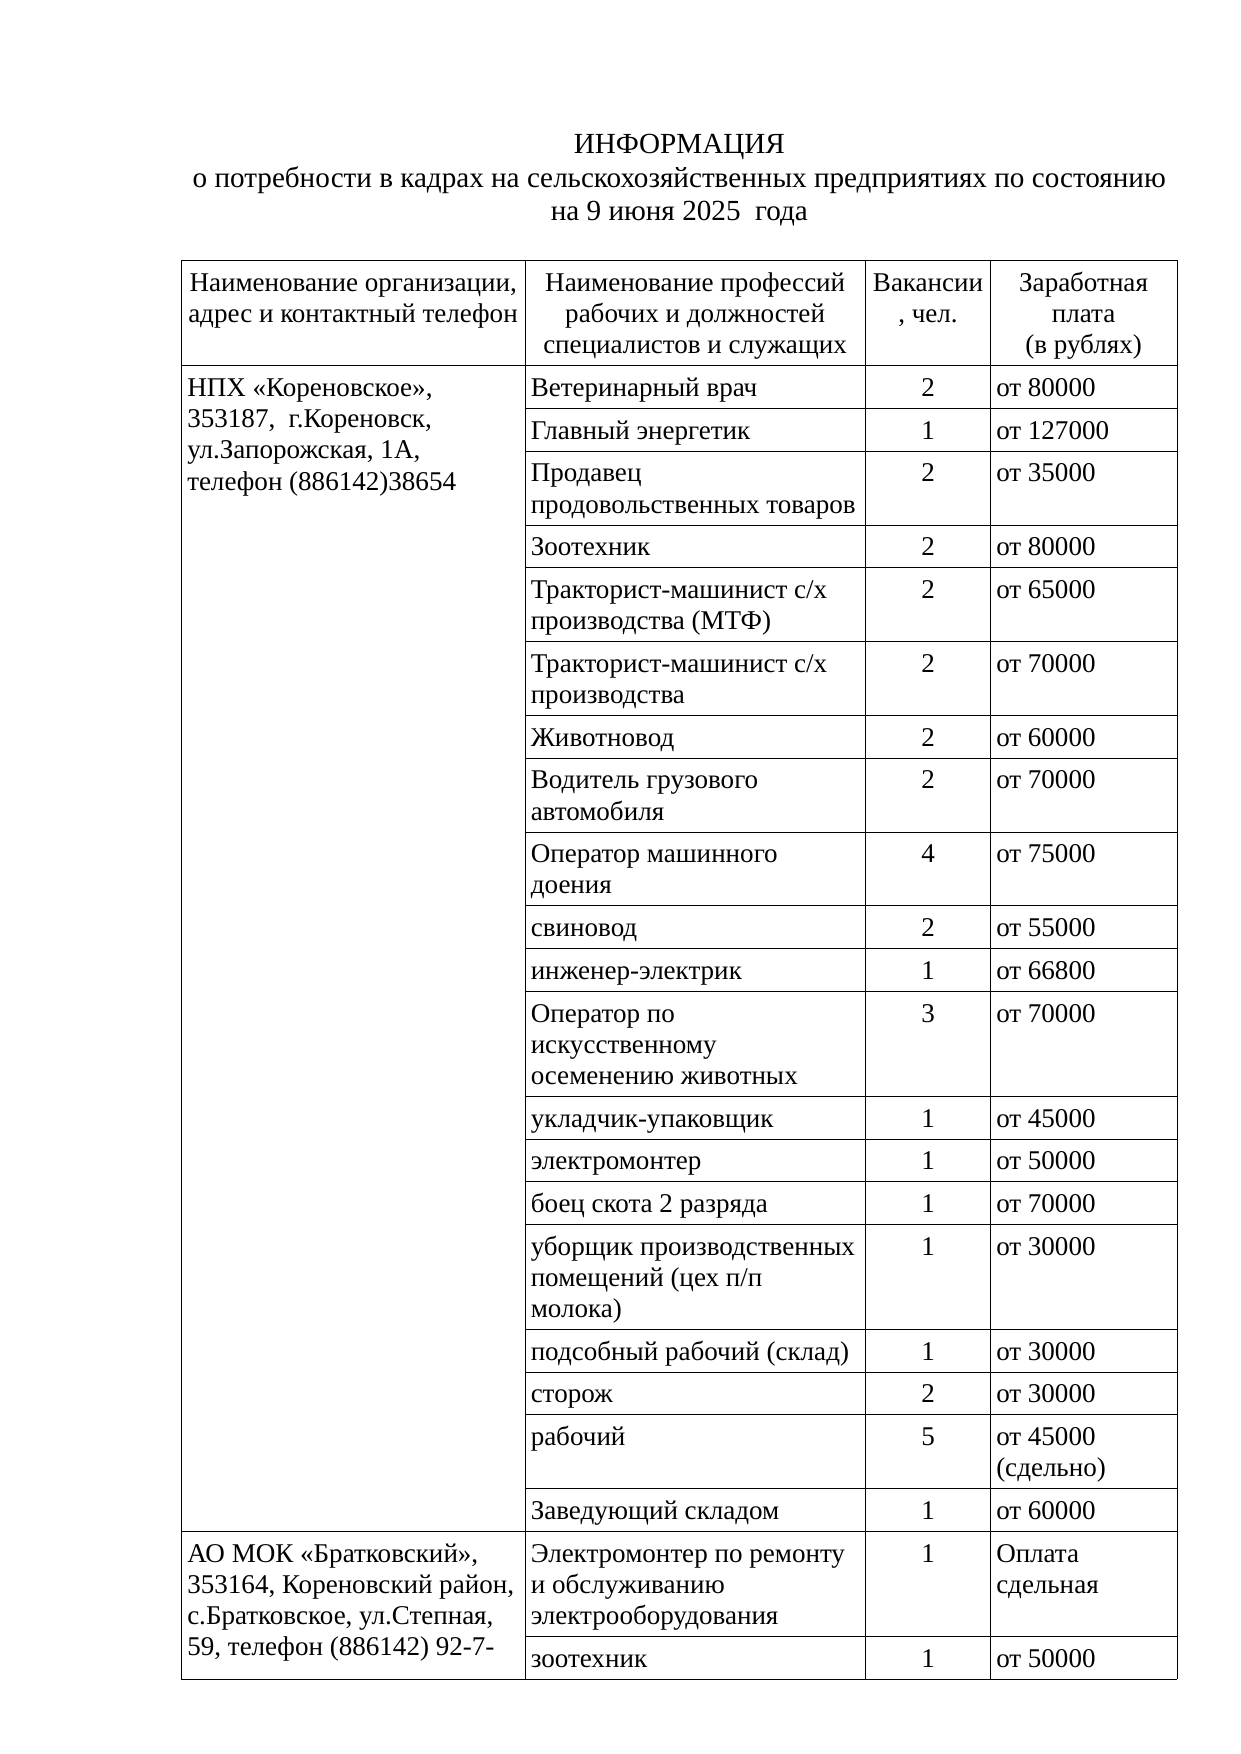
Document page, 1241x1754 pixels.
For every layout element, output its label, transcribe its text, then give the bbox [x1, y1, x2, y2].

table_cell от 30000 [991, 1373, 1177, 1414]
table_cell 2 [866, 716, 990, 758]
table_cell от 70000 [991, 642, 1177, 715]
table_cell от 30000 [991, 1330, 1177, 1372]
table_cell зоотехник [526, 1637, 865, 1679]
table_cell боец скота 2 разряда [526, 1182, 865, 1224]
table_cell от 70000 [991, 759, 1177, 832]
table_cell 1 [866, 1330, 990, 1372]
table_cell от 45000 (сдельно) [991, 1415, 1177, 1488]
table_cell от 66800 [991, 949, 1177, 991]
table_cell Водитель грузового автомобиля [526, 759, 865, 832]
table_cell АО МОК «Братковский», 353164, Кореновский район, с.Братковское, ул.Степная, 59, телефон (886142) 92-7-25 [182, 1532, 525, 1679]
table_cell 3 [866, 992, 990, 1096]
table_cell Зоотехник [526, 526, 865, 567]
table_cell подсобный рабочий (склад) [526, 1330, 865, 1372]
table_cell 2 [866, 568, 990, 641]
table_cell от 55000 [991, 906, 1177, 948]
text ИНФОРМАЦИЯ [177, 126, 1181, 160]
table_cell сторож [526, 1373, 865, 1414]
table_cell 1 [866, 949, 990, 991]
text о потребности в кадрах на сельскохозяйственных предприятиях по состоянию на 9 июня 2025 года [177, 160, 1181, 227]
table_cell 1 [866, 1225, 990, 1329]
table_cell от 60000 [991, 716, 1177, 758]
table_header Наименование организации, адрес и контактный телефон [182, 261, 525, 365]
table_cell 1 [866, 409, 990, 451]
table_cell от 70000 [991, 1182, 1177, 1224]
table_cell 1 [866, 1097, 990, 1138]
table_cell 1 [866, 1140, 990, 1181]
table_cell Продавец продовольственных товаров [526, 452, 865, 524]
table_header Заработная плата (в рублях) [991, 261, 1177, 365]
table_cell cвиновод [526, 906, 865, 948]
table_cell от 50000 [991, 1637, 1177, 1679]
table_cell от 35000 [991, 452, 1177, 524]
table_cell 2 [866, 759, 990, 832]
table_cell Главный энергетик [526, 409, 865, 451]
table_cell электромонтер [526, 1140, 865, 1181]
table_cell 4 [866, 833, 990, 905]
table_cell уборщик производственных помещений (цех п/п молока) [526, 1225, 865, 1329]
table_cell НПХ «Кореновское», 353187, г.Кореновск, ул.Запорожская, 1А, телефон (886142)38654 [182, 366, 525, 1531]
table_cell Оператор машинного доения [526, 833, 865, 905]
table_cell от 50000 [991, 1140, 1177, 1181]
table_cell 2 [866, 642, 990, 715]
table_cell от 127000 [991, 409, 1177, 451]
table_cell Ветеринарный врач [526, 366, 865, 408]
table_cell 2 [866, 1373, 990, 1414]
table_cell Оплата сдельная [991, 1532, 1177, 1636]
table_cell Тракторист-машинист с/х производства (МТФ) [526, 568, 865, 641]
table_cell 2 [866, 366, 990, 408]
table_cell от 70000 [991, 992, 1177, 1096]
table_cell Животновод [526, 716, 865, 758]
table_cell инженер-электрик [526, 949, 865, 991]
table_cell рабочий [526, 1415, 865, 1488]
table_cell от 65000 [991, 568, 1177, 641]
table_cell от 80000 [991, 526, 1177, 567]
table_cell Оператор по искусственному осеменению животных [526, 992, 865, 1096]
table_cell 5 [866, 1415, 990, 1488]
table_cell 1 [866, 1637, 990, 1679]
table_cell 2 [866, 526, 990, 567]
table_cell 1 [866, 1489, 990, 1531]
table_cell Электромонтер по ремонту и обслуживанию электрооборудования [526, 1532, 865, 1636]
table_cell от 75000 [991, 833, 1177, 905]
table_cell 2 [866, 906, 990, 948]
table_cell от 80000 [991, 366, 1177, 408]
table_cell 2 [866, 452, 990, 524]
table_cell 1 [866, 1182, 990, 1224]
table_cell от 30000 [991, 1225, 1177, 1329]
table_cell от 60000 [991, 1489, 1177, 1531]
table_cell укладчик-упаковщик [526, 1097, 865, 1138]
table_cell от 45000 [991, 1097, 1177, 1138]
table_cell 1 [866, 1532, 990, 1636]
table_cell Тракторист-машинист с/х производства [526, 642, 865, 715]
table_header Вакансии, чел. [866, 261, 990, 365]
table_header Наименование профессий рабочих и должностей специалистов и служащих [526, 261, 865, 365]
table_cell Заведующий складом [526, 1489, 865, 1531]
